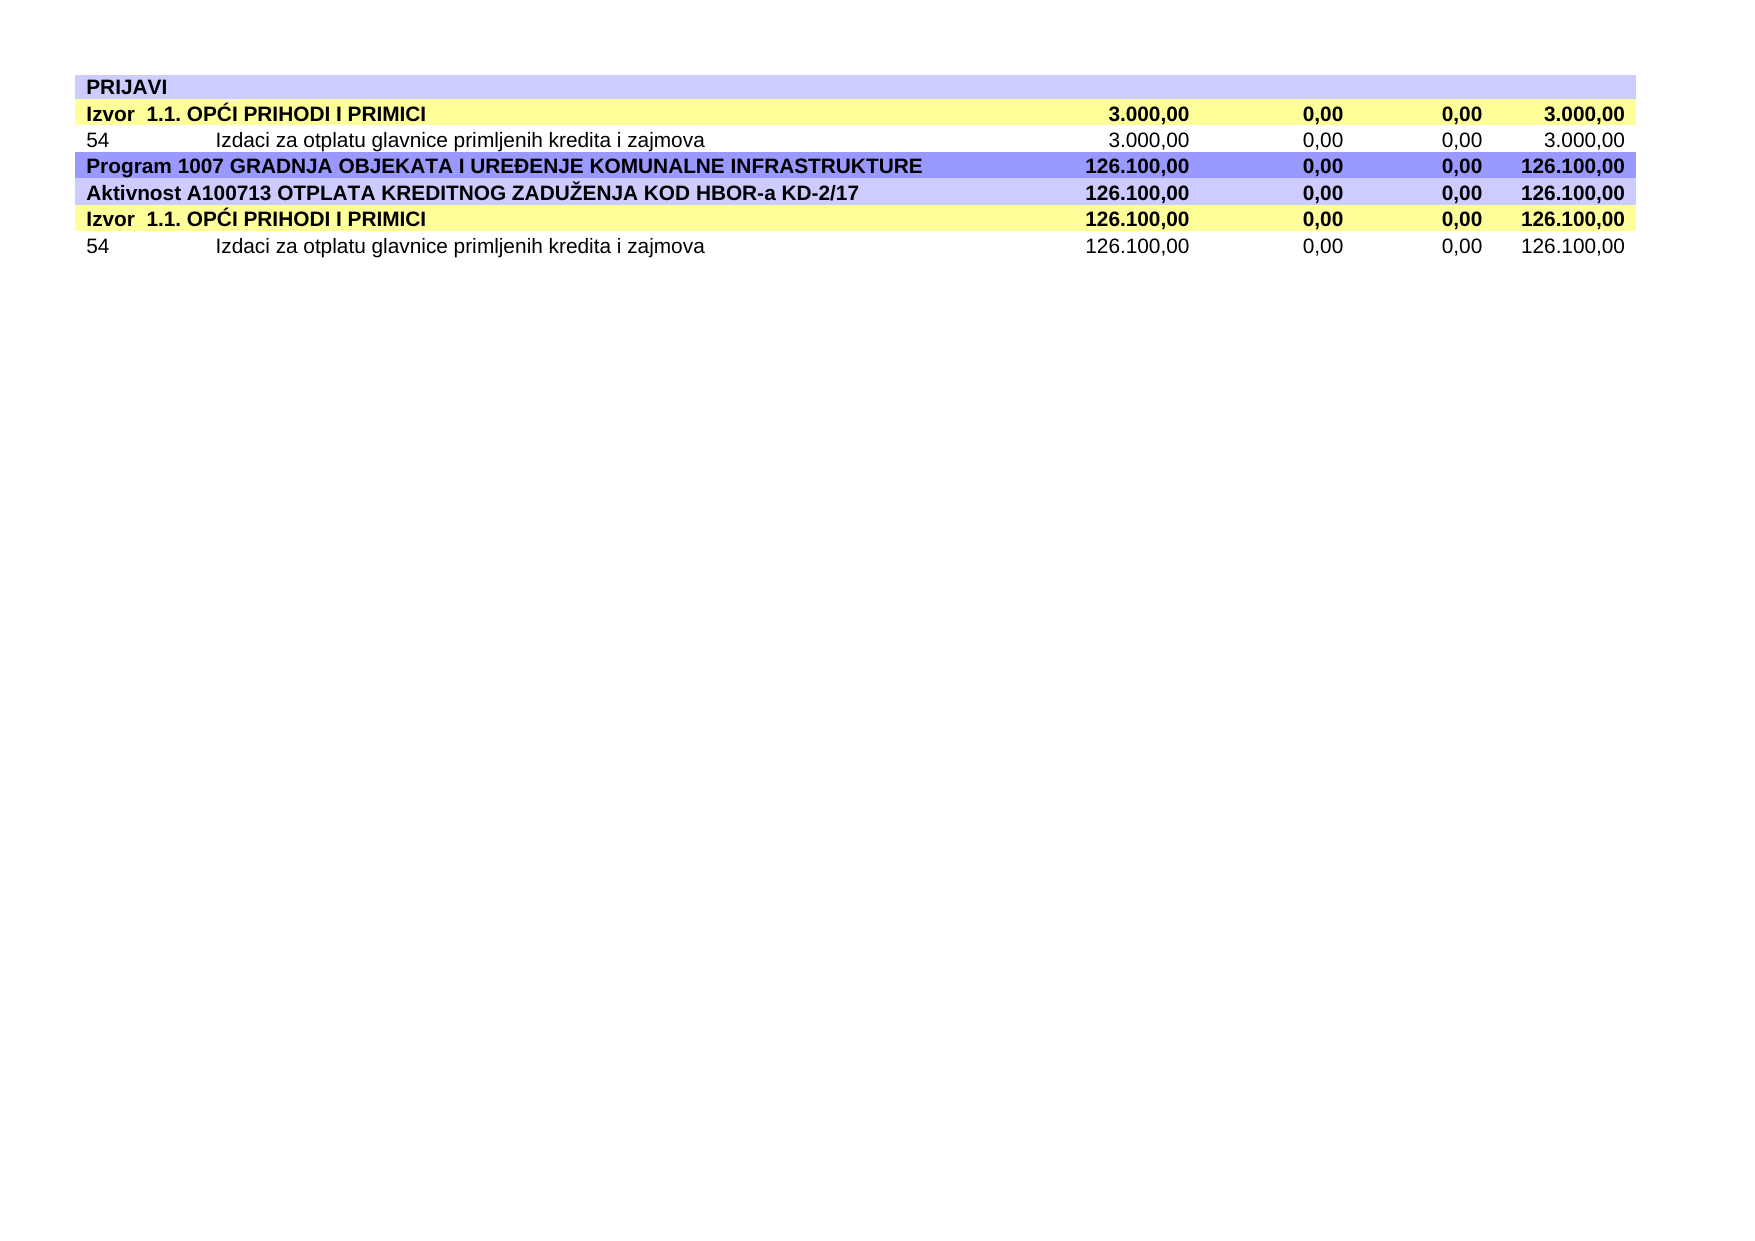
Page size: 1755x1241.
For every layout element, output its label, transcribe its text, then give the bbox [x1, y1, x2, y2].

table_cell 3.000,00 [1056, 99, 1201, 125]
table_cell Izvor 1.1. OPĆI PRIHODI I PRIMICI [75, 205, 1056, 231]
table_cell [1056, 284, 1201, 311]
table_cell 0,00 [1354, 99, 1493, 125]
table_cell [1493, 284, 1636, 311]
table_cell 3.000,00 [1056, 125, 1201, 152]
table_cell [75, 284, 204, 311]
table_cell [204, 284, 1056, 311]
table_cell [1493, 258, 1636, 284]
table_cell 126.100,00 [1056, 178, 1201, 205]
table_cell 0,00 [1201, 231, 1354, 258]
table_cell [75, 258, 204, 284]
table_cell Izdaci za otplatu glavnice primljenih kredita i zajmova [204, 125, 1056, 152]
table_cell 126.100,00 [1056, 152, 1201, 178]
table_cell [1056, 75, 1201, 99]
table_cell 3.000,00 [1493, 99, 1636, 125]
table_cell 126.100,00 [1493, 205, 1636, 231]
table_cell 126.100,00 [1056, 231, 1201, 258]
table_cell [1056, 258, 1201, 284]
table_cell 126.100,00 [1056, 205, 1201, 231]
table_cell Program 1007 GRADNJA OBJEKATA I UREĐENJE KOMUNALNE INFRASTRUKTURE [75, 152, 1056, 178]
table_cell [1201, 284, 1354, 311]
table_cell 0,00 [1201, 125, 1354, 152]
table_cell [1201, 258, 1354, 284]
table_cell Aktivnost A100713 OTPLATA KREDITNOG ZADUŽENJA KOD HBOR-a KD-2/17 [75, 178, 1056, 205]
table_cell [1354, 75, 1493, 99]
table_cell [1493, 75, 1636, 99]
table_cell 126.100,00 [1493, 231, 1636, 258]
table_cell 0,00 [1201, 99, 1354, 125]
table_cell [1354, 284, 1493, 311]
table_cell 0,00 [1354, 125, 1493, 152]
table_cell 0,00 [1354, 231, 1493, 258]
table_cell 54 [75, 231, 204, 258]
table_cell Izdaci za otplatu glavnice primljenih kredita i zajmova [204, 231, 1056, 258]
table_cell 0,00 [1354, 178, 1493, 205]
table_cell 0,00 [1201, 205, 1354, 231]
table_cell 126.100,00 [1493, 178, 1636, 205]
table_cell 0,00 [1354, 205, 1493, 231]
table_cell [204, 258, 1056, 284]
table_cell 0,00 [1201, 178, 1354, 205]
table_cell Izvor 1.1. OPĆI PRIHODI I PRIMICI [75, 99, 1056, 125]
table_cell 54 [75, 125, 204, 152]
table_cell 0,00 [1354, 152, 1493, 178]
table_cell [1201, 75, 1354, 99]
table_cell 126.100,00 [1493, 152, 1636, 178]
table_cell PRIJAVI [75, 75, 1056, 99]
table_cell [1354, 258, 1493, 284]
table_cell 3.000,00 [1493, 125, 1636, 152]
table_cell 0,00 [1201, 152, 1354, 178]
